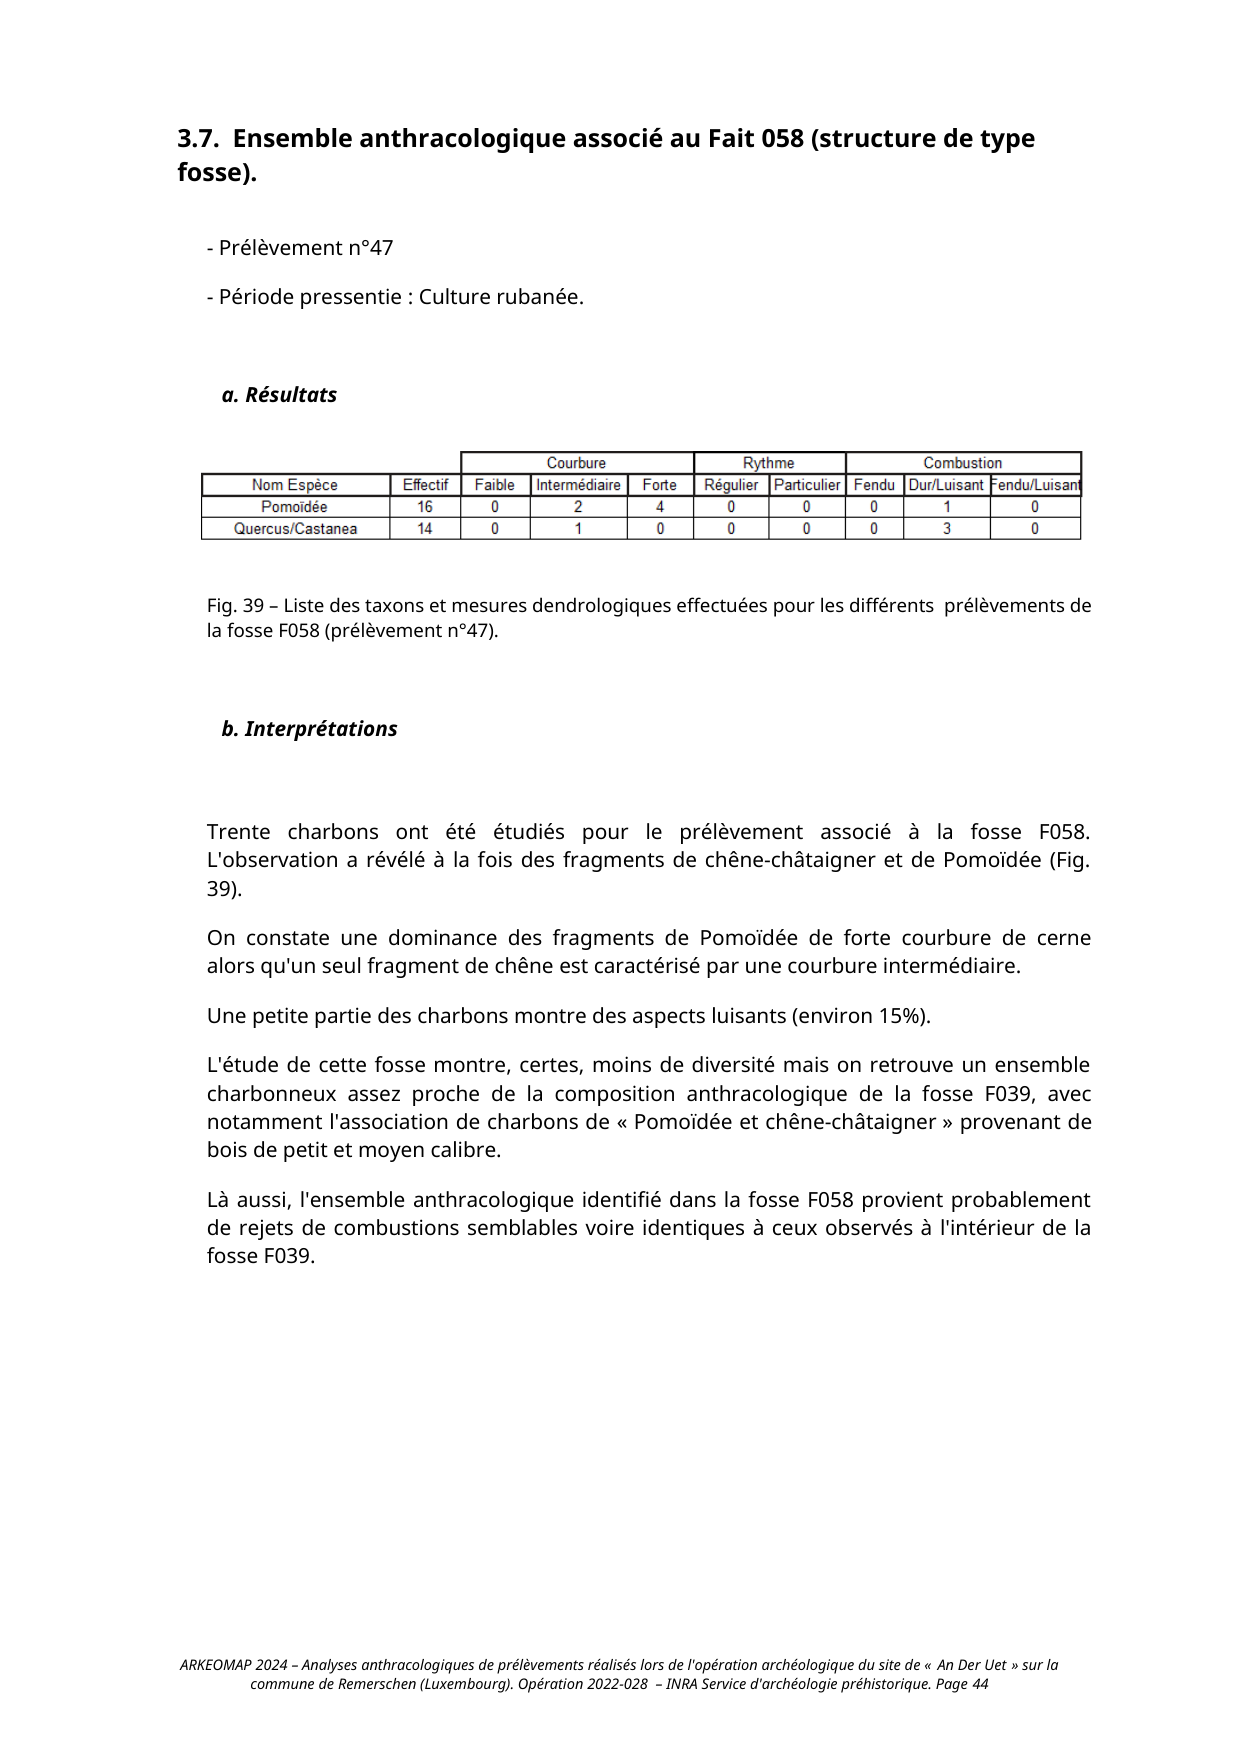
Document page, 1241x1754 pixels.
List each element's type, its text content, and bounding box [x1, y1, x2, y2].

text L'étude de cette fosse montre, certes, moins de diversité mais on retrouve un ensemble charbonneux assez proche de la composition anthracologique de la fosse F039, avec notamment l'association de charbons de « Pomoïdée et chêne-châtaigner » provenant de bois de petit et moyen calibre. [207, 1050, 1092, 1164]
text - Période pressentie : Culture rubanée. [207, 282, 1092, 311]
text On constate une dominance des fragments de Pomoïdée de forte courbure de cerne alors qu'un seul fragment de chêne est caractérisé par une courbure intermédiaire. [207, 923, 1092, 980]
subtitle b. Interprétations [148, 714, 1092, 743]
subtitle Ensemble anthracologique associé au Fait 058 (structure de type fosse). [148, 120, 1092, 188]
text - Prélèvement n°47 [207, 233, 1092, 261]
text Une petite partie des charbons montre des aspects luisants (environ 15%). [207, 1001, 1092, 1029]
text Trente charbons ont été étudiés pour le prélèvement associé à la fosse F058. L'observation a révélé à la fois des fragments de chêne-châtaigner et de Pomoïdée (Fig. 39). [207, 817, 1092, 902]
subtitle a. Résultats [148, 381, 1092, 409]
picture [201, 451, 1087, 541]
text Là aussi, l'ensemble anthracologique identifié dans la fosse F058 provient probablement de rejets de combustions semblables voire identiques à ceux observés à l'intérieur de la fosse F039. [207, 1185, 1092, 1270]
text Fig. 39 – Liste des taxons et mesures dendrologiques effectuées pour les différents prélèvements de la fosse F058 (prélèvement n°47). [207, 592, 1092, 643]
